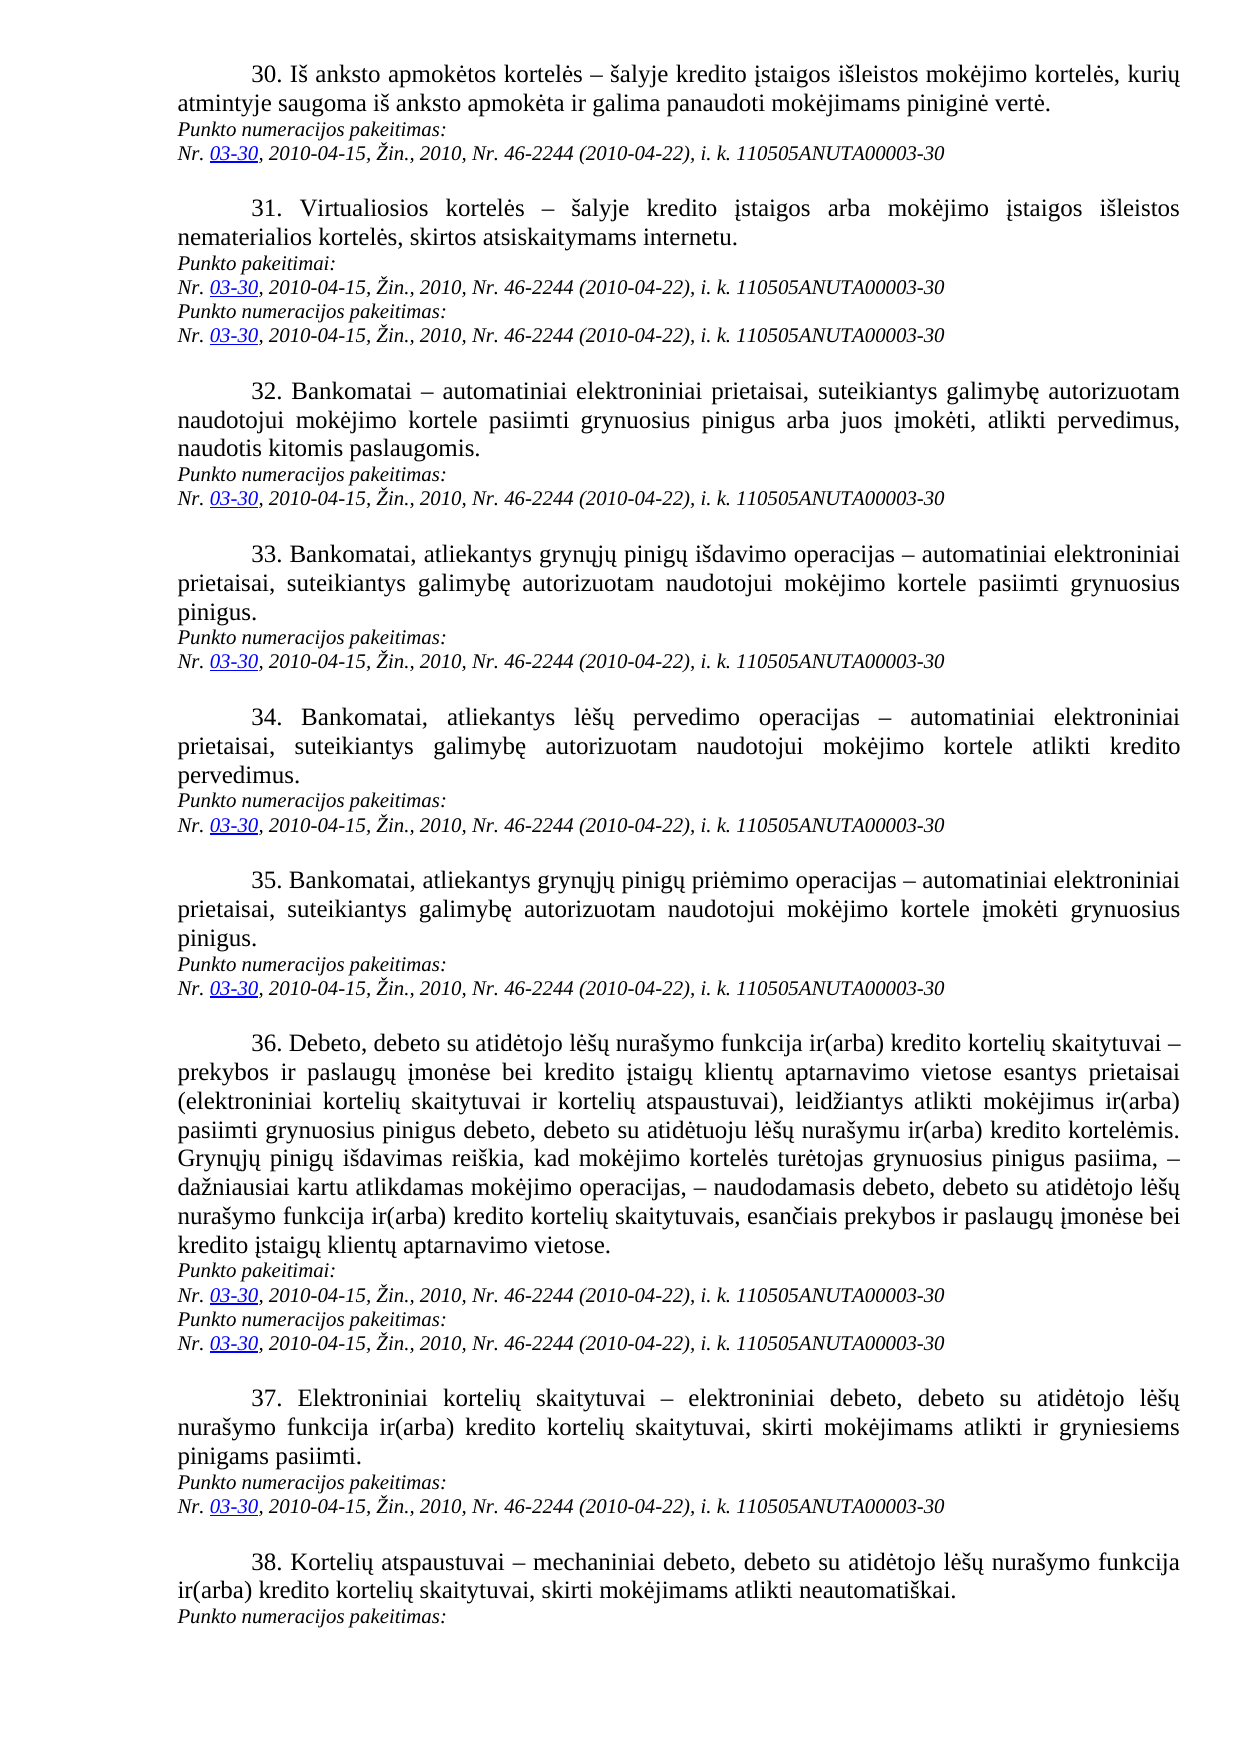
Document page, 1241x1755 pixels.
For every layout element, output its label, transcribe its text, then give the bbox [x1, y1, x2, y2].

text Punkto numeracijos pakeitimas: [177, 117, 1181, 141]
text Punkto pakeitimai: [177, 1258, 1181, 1282]
text Nr. 03-30, 2010-04-15, Žin., 2010, Nr. 46-2244 (2010-04-22), i. k. 110505ANUTA00003-30 [177, 1331, 1181, 1355]
text 35. Bankomatai, atliekantys grynųjų pinigų priėmimo operacijas – automatiniai elektroniniai prietaisai, suteikiantys galimybę autorizuotam naudotojui mokėjimo kortele įmokėti grynuosius pinigus. [177, 865, 1181, 952]
text Punkto numeracijos pakeitimas: [177, 1470, 1181, 1494]
text Nr. 03-30, 2010-04-15, Žin., 2010, Nr. 46-2244 (2010-04-22), i. k. 110505ANUTA00003-30 [177, 1282, 1181, 1307]
text Punkto numeracijos pakeitimas: [177, 462, 1181, 486]
text 38. Kortelių atspaustuvai – mechaniniai debeto, debeto su atidėtojo lėšų nurašymo funkcija ir(arba) kredito kortelių skaitytuvai, skirti mokėjimams atlikti neautomatiškai. [177, 1547, 1181, 1604]
text 34. Bankomatai, atliekantys lėšų pervedimo operacijas – automatiniai elektroniniai prietaisai, suteikiantys galimybę autorizuotam naudotojui mokėjimo kortele atlikti kredito pervedimus. [177, 702, 1181, 788]
text 31. Virtualiosios kortelės – šalyje kredito įstaigos arba mokėjimo įstaigos išleistos nematerialios kortelės, skirtos atsiskaitymams internetu. [177, 193, 1181, 251]
text Punkto numeracijos pakeitimas: [177, 1307, 1181, 1331]
text 33. Bankomatai, atliekantys grynųjų pinigų išdavimo operacijas – automatiniai elektroniniai prietaisai, suteikiantys galimybę autorizuotam naudotojui mokėjimo kortele pasiimti grynuosius pinigus. [177, 539, 1181, 625]
text Punkto pakeitimai: [177, 251, 1181, 275]
text Punkto numeracijos pakeitimas: [177, 625, 1181, 649]
text Nr. 03-30, 2010-04-15, Žin., 2010, Nr. 46-2244 (2010-04-22), i. k. 110505ANUTA00003-30 [177, 486, 1181, 510]
text Nr. 03-30, 2010-04-15, Žin., 2010, Nr. 46-2244 (2010-04-22), i. k. 110505ANUTA00003-30 [177, 649, 1181, 673]
text Nr. 03-30, 2010-04-15, Žin., 2010, Nr. 46-2244 (2010-04-22), i. k. 110505ANUTA00003-30 [177, 976, 1181, 1000]
text 30. Iš anksto apmokėtos kortelės – šalyje kredito įstaigos išleistos mokėjimo kortelės, kurių atmintyje saugoma iš anksto apmokėta ir galima panaudoti mokėjimams piniginė vertė. [177, 59, 1181, 117]
text Nr. 03-30, 2010-04-15, Žin., 2010, Nr. 46-2244 (2010-04-22), i. k. 110505ANUTA00003-30 [177, 1494, 1181, 1518]
text 37. Elektroniniai kortelių skaitytuvai – elektroniniai debeto, debeto su atidėtojo lėšų nurašymo funkcija ir(arba) kredito kortelių skaitytuvai, skirti mokėjimams atlikti ir gryniesiems pinigams pasiimti. [177, 1383, 1181, 1470]
text Punkto numeracijos pakeitimas: [177, 299, 1181, 323]
text 32. Bankomatai – automatiniai elektroniniai prietaisai, suteikiantys galimybę autorizuotam naudotojui mokėjimo kortele pasiimti grynuosius pinigus arba juos įmokėti, atlikti pervedimus, naudotis kitomis paslaugomis. [177, 376, 1181, 462]
text Nr. 03-30, 2010-04-15, Žin., 2010, Nr. 46-2244 (2010-04-22), i. k. 110505ANUTA00003-30 [177, 141, 1181, 165]
text 36. Debeto, debeto su atidėtojo lėšų nurašymo funkcija ir(arba) kredito kortelių skaitytuvai – prekybos ir paslaugų įmonėse bei kredito įstaigų klientų aptarnavimo vietose esantys prietaisai (elektroniniai kortelių skaitytuvai ir kortelių atspaustuvai), leidžiantys atlikti mokėjimus ir(arba) pasiimti grynuosius pinigus debeto, debeto su atidėtuoju lėšų nurašymu ir(arba) kredito kortelėmis. Grynųjų pinigų išdavimas reiškia, kad mokėjimo kortelės turėtojas grynuosius pinigus pasiima, – dažniausiai kartu atlikdamas mokėjimo operacijas, – naudodamasis debeto, debeto su atidėtojo lėšų nurašymo funkcija ir(arba) kredito kortelių skaitytuvais, esančiais prekybos ir paslaugų įmonėse bei kredito įstaigų klientų aptarnavimo vietose. [177, 1028, 1181, 1258]
text Punkto numeracijos pakeitimas: [177, 788, 1181, 812]
text Nr. 03-30, 2010-04-15, Žin., 2010, Nr. 46-2244 (2010-04-22), i. k. 110505ANUTA00003-30 [177, 275, 1181, 299]
text Punkto numeracijos pakeitimas: [177, 952, 1181, 976]
text Punkto numeracijos pakeitimas: [177, 1604, 1181, 1628]
text Nr. 03-30, 2010-04-15, Žin., 2010, Nr. 46-2244 (2010-04-22), i. k. 110505ANUTA00003-30 [177, 323, 1181, 347]
text Nr. 03-30, 2010-04-15, Žin., 2010, Nr. 46-2244 (2010-04-22), i. k. 110505ANUTA00003-30 [177, 812, 1181, 837]
